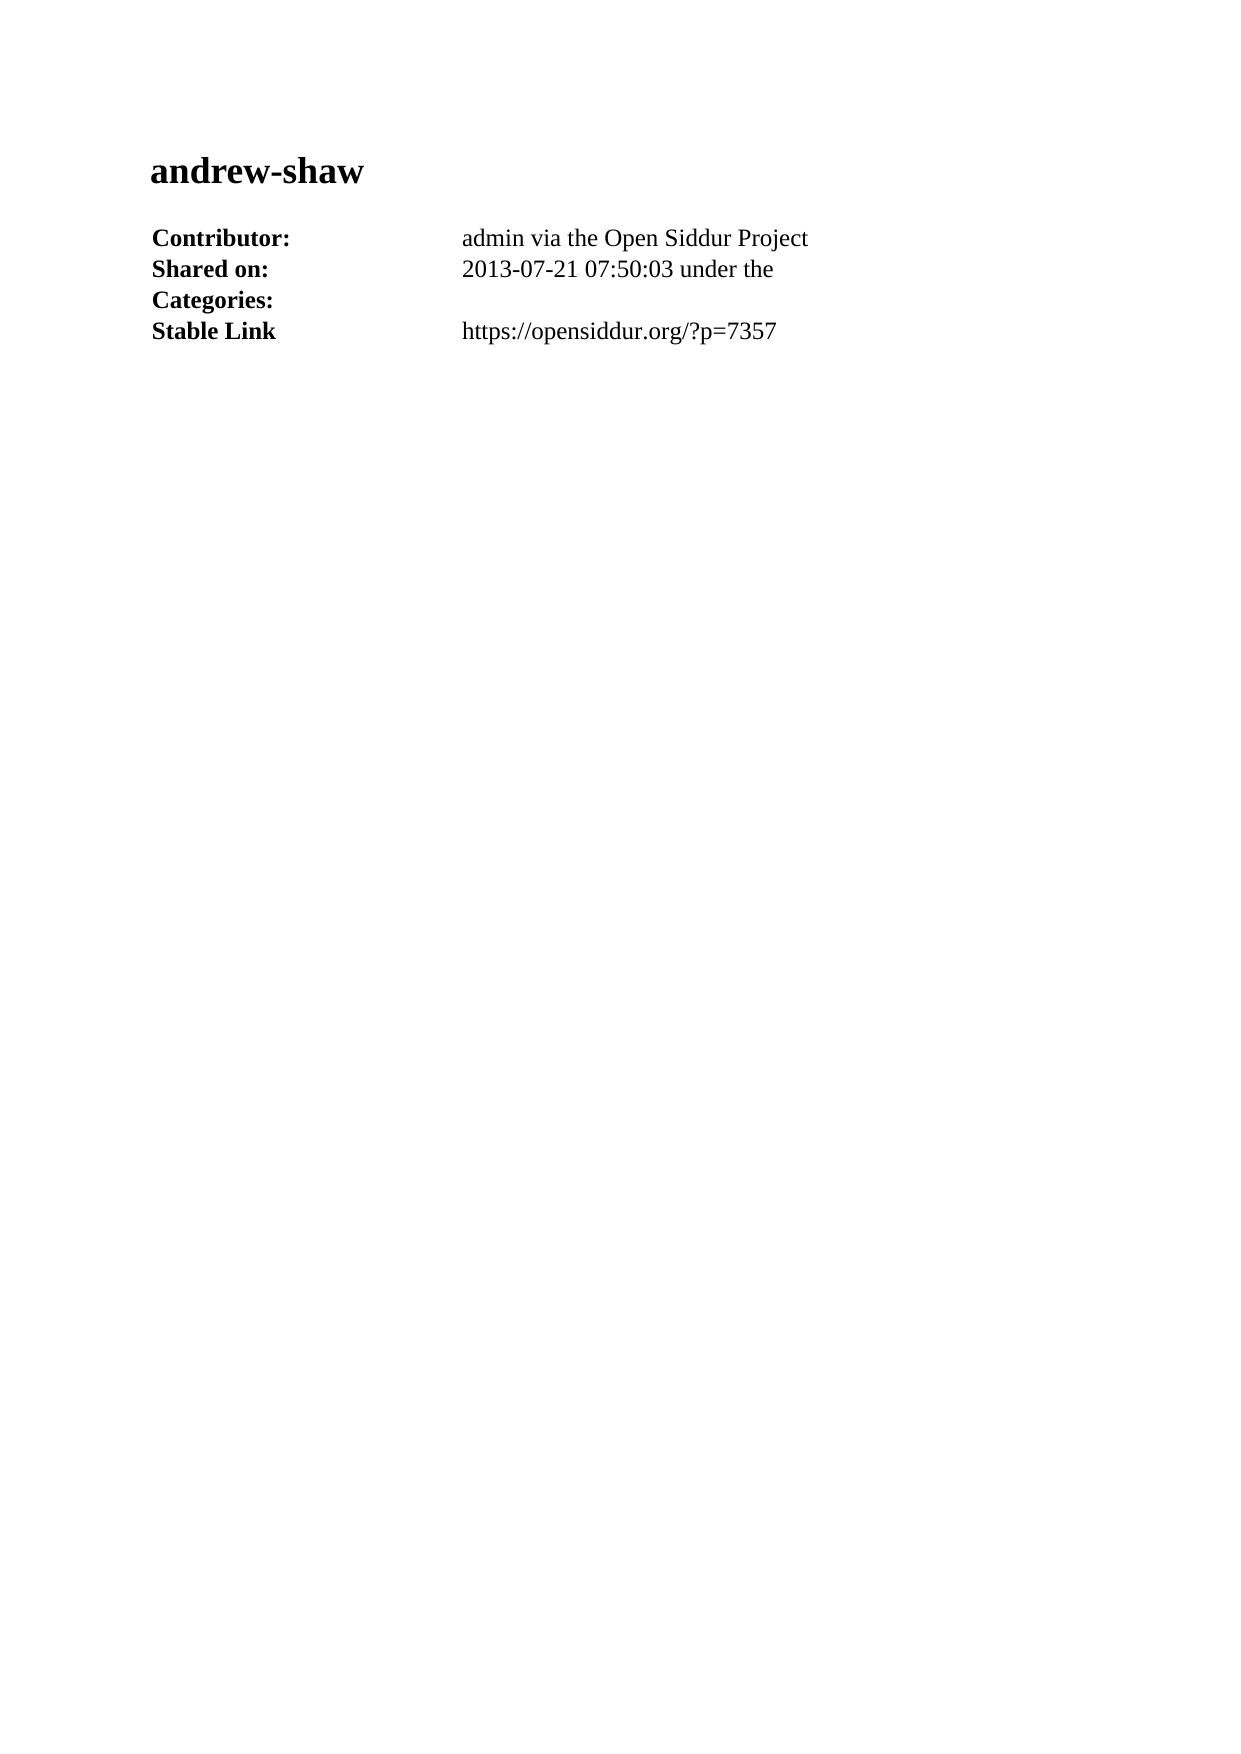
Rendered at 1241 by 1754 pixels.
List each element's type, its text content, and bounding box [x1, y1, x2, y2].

table_cell https://opensiddur.org/?p=7357 [460, 315, 1090, 346]
table_cell Stable Link [150, 315, 460, 346]
table_cell 2013-07-21 07:50:03 under the [460, 254, 1090, 284]
subtitle andrew-shaw [150, 150, 1090, 192]
table_header admin via the Open Siddur Project [460, 223, 1090, 253]
table_header Contributor: [150, 223, 460, 253]
table_cell Categories: [150, 284, 460, 315]
table_cell Shared on: [150, 254, 460, 284]
table_cell [460, 284, 1090, 315]
